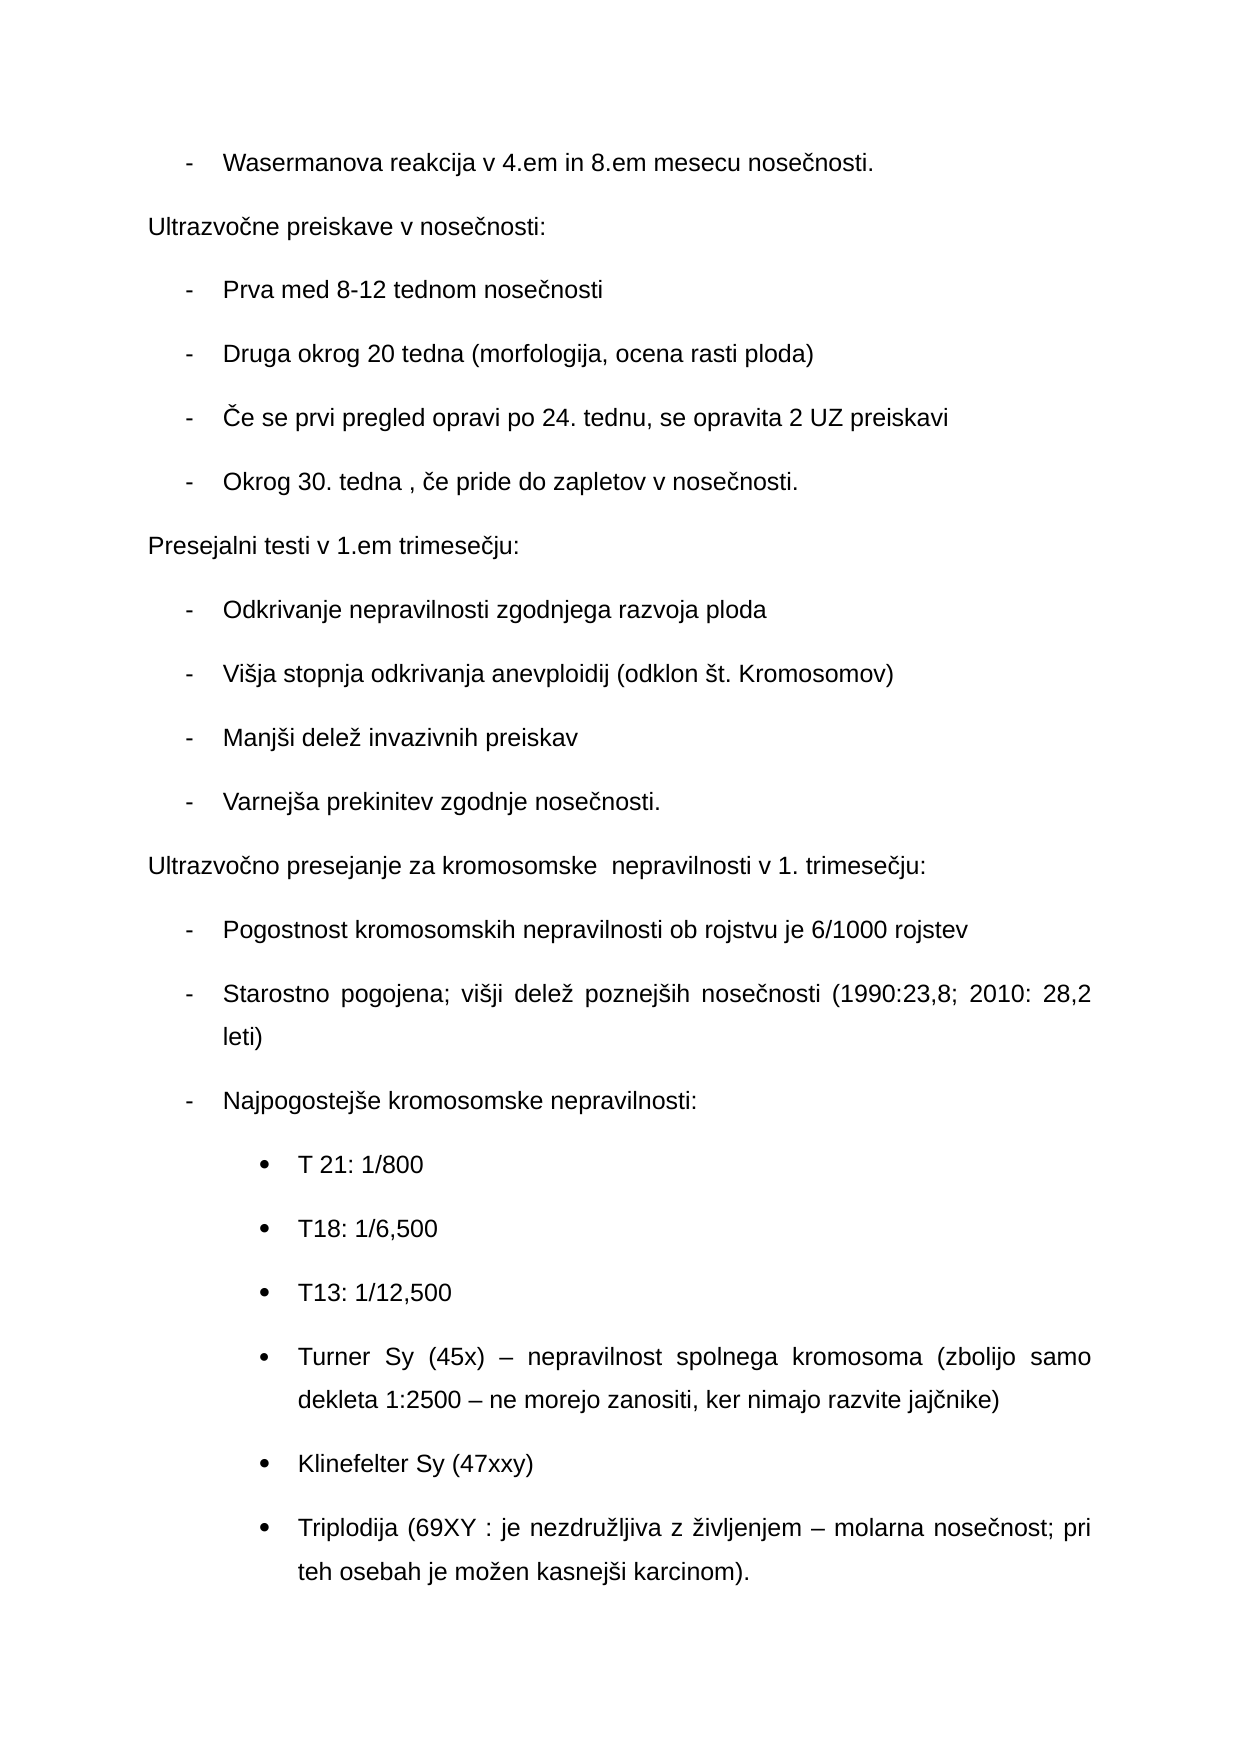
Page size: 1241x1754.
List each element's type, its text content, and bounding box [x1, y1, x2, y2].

list Triplodija (69XY : je nezdružljiva z življenjem – molarna nosečnost; pri teh osebah je možen kasnejši karcinom). [260, 1513, 1093, 1585]
list Varnejša prekinitev zgodnje nosečnosti. [185, 787, 1093, 816]
text Ultrazvočno presejanje za kromosomske nepravilnosti v 1. trimesečju: [148, 851, 1093, 880]
list Wasermanova reakcija v 4.em in 8.em mesecu nosečnosti. [185, 148, 1093, 176]
list Odkrivanje nepravilnosti zgodnjega razvoja ploda [185, 595, 1093, 624]
list Če se prvi pregled opravi po 24. tednu, se opravita 2 UZ preiskavi [185, 403, 1093, 432]
list Druga okrog 20 tedna (morfologija, ocena rasti ploda) [185, 339, 1093, 368]
list T18: 1/6,500 [260, 1214, 1093, 1243]
list Okrog 30. tedna , če pride do zapletov v nosečnosti. [185, 467, 1093, 496]
text Presejalni testi v 1.em trimesečju: [148, 531, 1093, 560]
list Manjši delež invazivnih preiskav [185, 723, 1093, 752]
list Prva med 8-12 tednom nosečnosti [185, 276, 1093, 304]
list T13: 1/12,500 [260, 1278, 1093, 1307]
list Pogostnost kromosomskih nepravilnosti ob rojstvu je 6/1000 rojstev [185, 915, 1093, 944]
text Ultrazvočne preiskave v nosečnosti: [148, 212, 1093, 240]
list Starostno pogojena; višji delež poznejših nosečnosti (1990:23,8; 2010: 28,2 leti) [185, 979, 1093, 1051]
list Klinefelter Sy (47xxy) [260, 1449, 1093, 1478]
list Turner Sy (45x) – nepravilnost spolnega kromosoma (zbolijo samo dekleta 1:2500 – ne morejo zanositi, ker nimajo razvite jajčnike) [260, 1342, 1093, 1414]
list T 21: 1/800 [260, 1150, 1093, 1179]
list Višja stopnja odkrivanja anevploidij (odklon št. Kromosomov) [185, 659, 1093, 688]
list Najpogostejše kromosomske nepravilnosti: [185, 1086, 1093, 1115]
